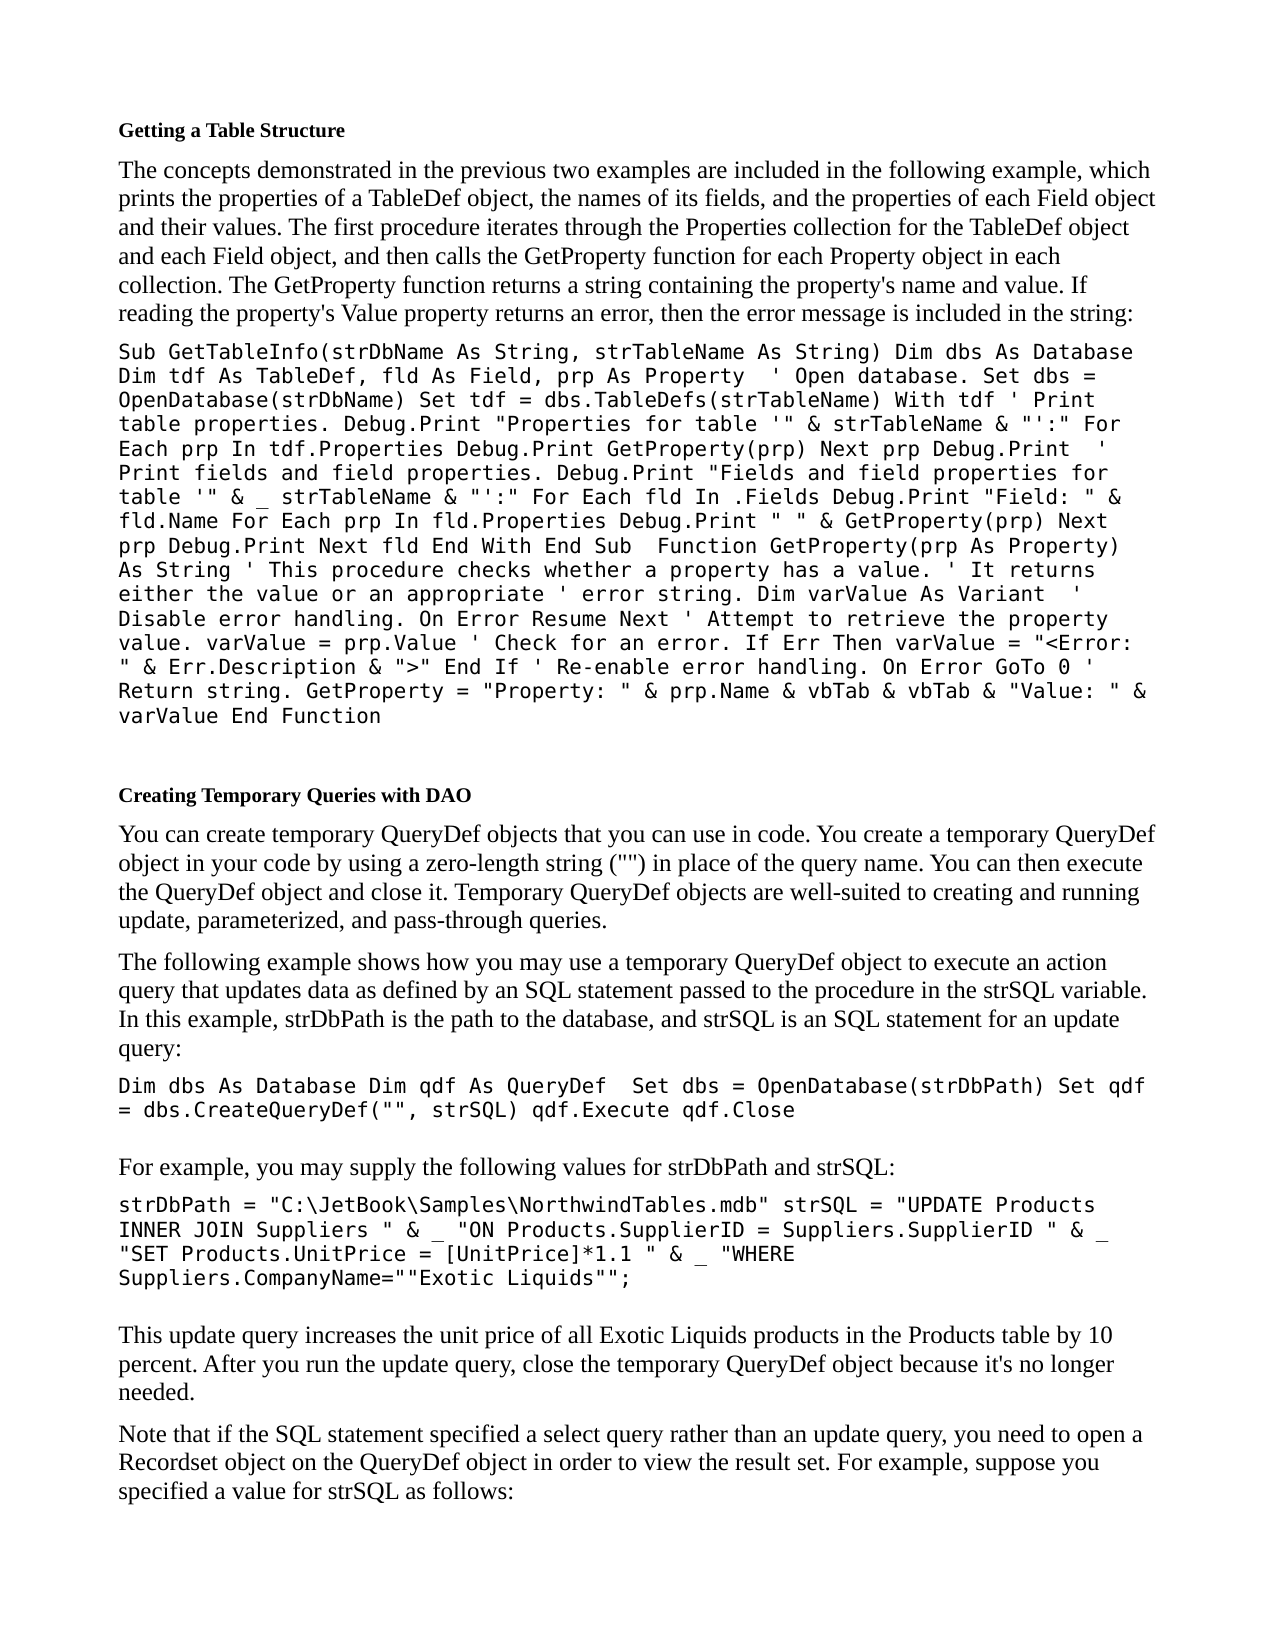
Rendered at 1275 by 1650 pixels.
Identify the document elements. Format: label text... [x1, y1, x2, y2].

text The following example shows how you may use a temporary QueryDef object to execute an action query that updates data as defined by an SQL statement passed to the procedure in the strSQL variable. In this example, strDbPath is the path to the database, and strSQL is an SQL statement for an update query: [118, 947, 1157, 1062]
text The concepts demonstrated in the previous two examples are included in the following example, which prints the properties of a TableDef object, the names of its fields, and the properties of each Field object and their values. The first procedure iterates through the Properties collection for the TableDef object and each Field object, and then calls the GetProperty function for each Property object in each collection. The GetProperty function returns a string containing the property's name and value. If reading the property's Value property returns an error, then the error message is included in the string: [118, 155, 1157, 327]
text Note that if the SQL statement specified a select query rather than an update query, you need to open a Recordset object on the QueryDef object in order to view the result set. For example, suppose you specified a value for strSQL as follows: [118, 1419, 1157, 1505]
subtitle Creating Temporary Queries with DAO [118, 782, 1157, 807]
text You can create temporary QueryDef objects that you can use in code. You create a temporary QueryDef object in your code by using a zero-length string ("") in place of the query name. You can then execute the QueryDef object and close it. Temporary QueryDef objects are well-suited to creating and running update, parameterized, and pass-through queries. [118, 819, 1157, 934]
text This update query increases the unit price of all Exotic Liquids products in the Products table by 10 percent. After you run the update query, close the temporary QueryDef object because it's no longer needed. [118, 1320, 1157, 1406]
subtitle Getting a Table Structure [118, 118, 1157, 142]
text strDbPath = "C:\JetBook\Samples\NorthwindTables.mdb" strSQL = "UPDATE Products INNER JOIN Suppliers " & _ "ON Products.SupplierID = Suppliers.SupplierID " & _ "SET Products.UnitPrice = [UnitPrice]*1.1 " & _ "WHERE Suppliers.CompanyName=""Exotic Liquids""; [118, 1193, 1157, 1290]
text Sub GetTableInfo(strDbName As String, strTableName As String) Dim dbs As Database Dim tdf As TableDef, fld As Field, prp As Property ' Open database. Set dbs = OpenDatabase(strDbName) Set tdf = dbs.TableDefs(strTableName) With tdf ' Print table properties. Debug.Print "Properties for table '" & strTableName & "':" For Each prp In tdf.Properties Debug.Print GetProperty(prp) Next prp Debug.Print ' Print fields and field properties. Debug.Print "Fields and field properties for table '" & _ strTableName & "':" For Each fld In .Fields Debug.Print "Field: " & fld.Name For Each prp In fld.Properties Debug.Print " " & GetProperty(prp) Next prp Debug.Print Next fld End With End Sub Function GetProperty(prp As Property) As String ' This procedure checks whether a property has a value. ' It returns either the value or an appropriate ' error string. Dim varValue As Variant ' Disable error handling. On Error Resume Next ' Attempt to retrieve the property value. varValue = prp.Value ' Check for an error. If Err Then varValue = "<Error: " & Err.Description & ">" End If ' Re-enable error handling. On Error GoTo 0 ' Return string. GetProperty = "Property: " & prp.Name & vbTab & vbTab & "Value: " & varValue End Function [118, 340, 1157, 728]
text Dim dbs As Database Dim qdf As QueryDef Set dbs = OpenDatabase(strDbPath) Set qdf = dbs.CreateQueryDef("", strSQL) qdf.Execute qdf.Close [118, 1074, 1157, 1123]
text For example, you may supply the following values for strDbPath and strSQL: [118, 1152, 1157, 1181]
